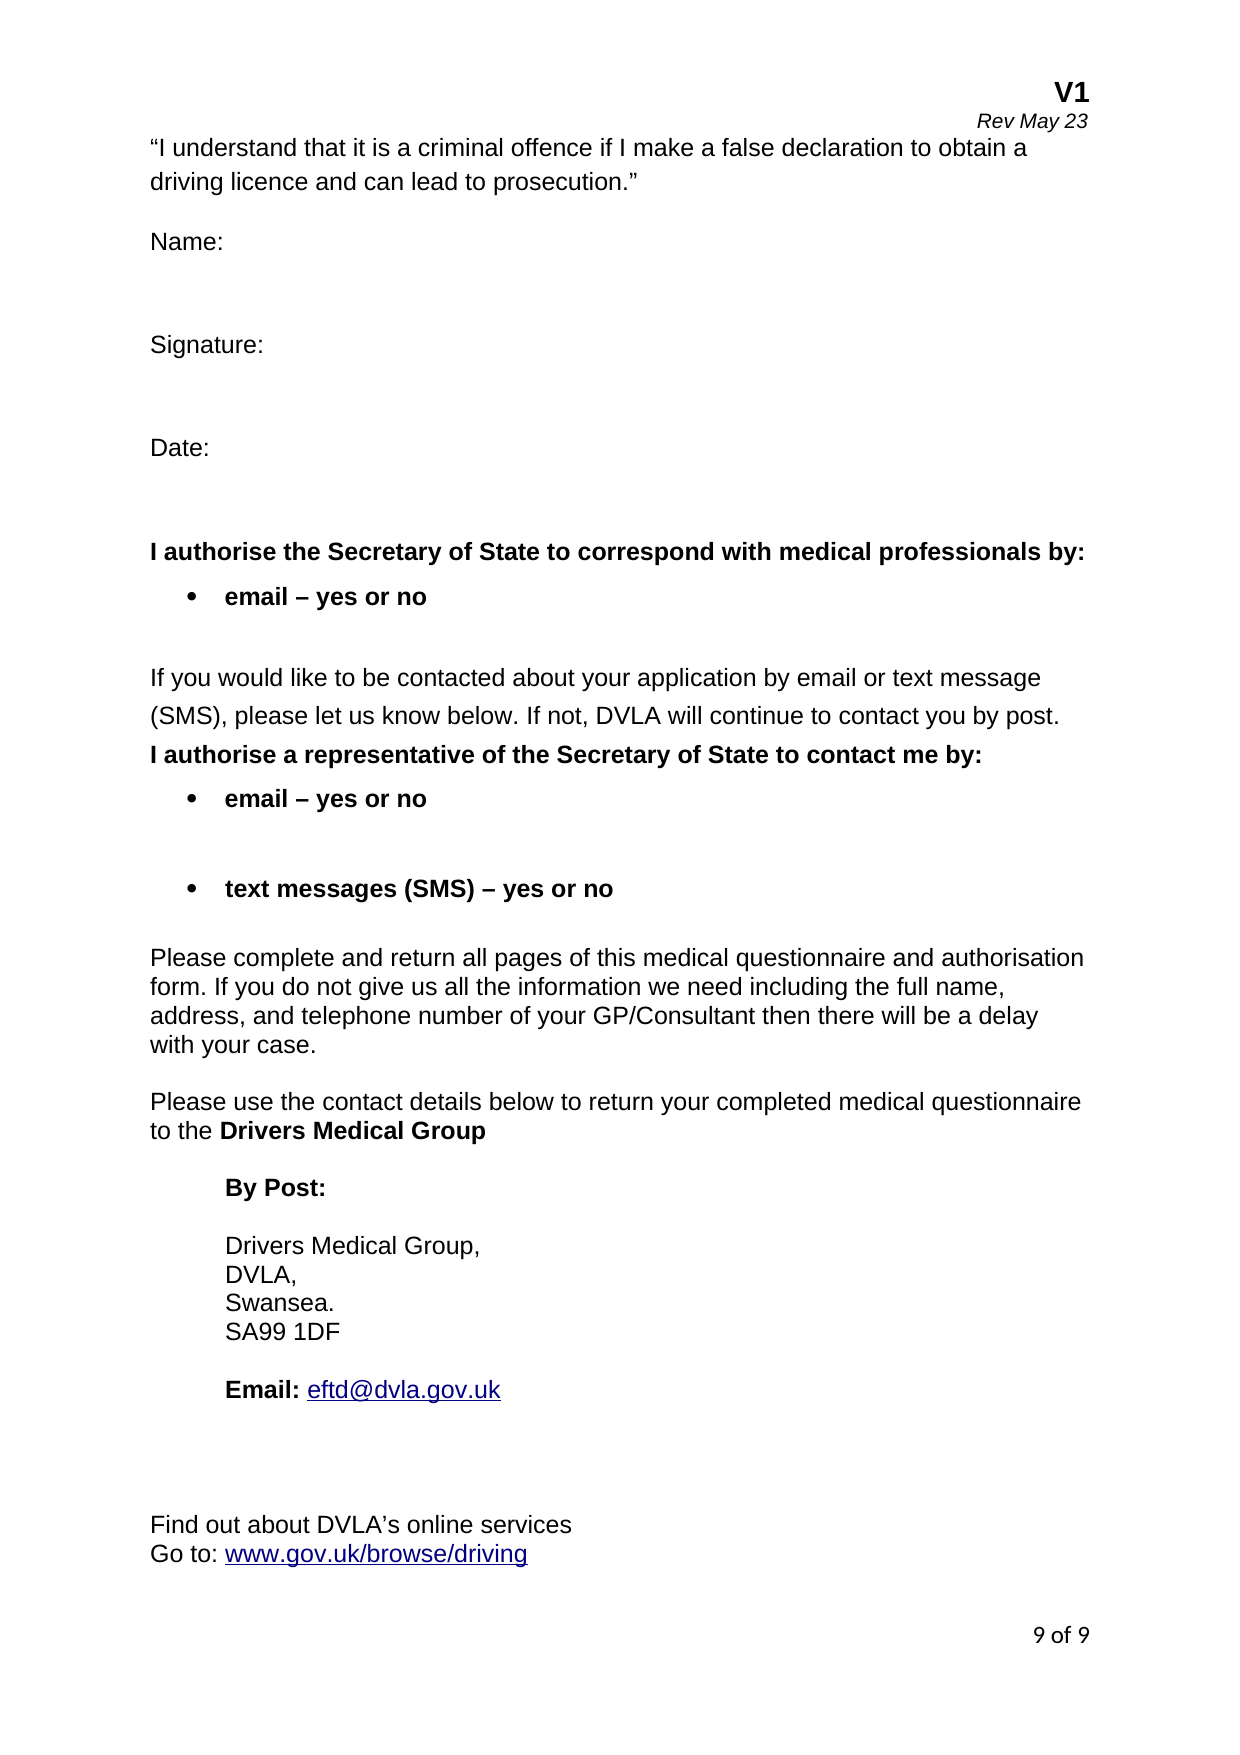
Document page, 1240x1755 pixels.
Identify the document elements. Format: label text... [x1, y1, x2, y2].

text Please use the contact details below to return your completed medical questionnaire to the Drivers Medical Group [150, 1087, 1089, 1145]
list email – yes or no [187, 582, 1089, 611]
text “I understand that it is a criminal offence if I make a false declaration to obtain a driving licence and can lead to prosecution.” [150, 132, 1089, 196]
text DVLA, [225, 1260, 1089, 1288]
text Please complete and return all pages of this medical questionnaire and authorisation form. If you do not give us all the information we need including the full name, address, and telephone number of your GP/Consultant then there will be a delay with your case. [150, 943, 1089, 1058]
text I authorise a representative of the Secretary of State to contact me by: [150, 739, 1089, 768]
list email – yes or no [187, 784, 1089, 813]
text If you would like to be contacted about your application by email or text message (SMS), please let us know below. If not, DVLA will continue to contact you by post. [150, 629, 1089, 733]
text Find out about DVLA’s online services [150, 1510, 1089, 1539]
text SA99 1DF [225, 1317, 1089, 1346]
text Go to: www.gov.uk/browse/driving [150, 1539, 1089, 1568]
text Email: eftd@dvla.gov.uk [225, 1375, 1089, 1403]
text Drivers Medical Group, [225, 1231, 1089, 1260]
text Signature: [150, 330, 1089, 359]
text I authorise the Secretary of State to correspond with medical professionals by: [150, 537, 1089, 566]
text Swansea. [225, 1288, 1089, 1317]
text Date: [150, 433, 1089, 462]
text Name: [150, 226, 1089, 255]
text By Post: [225, 1173, 1089, 1202]
list text messages (SMS) – yes or no [187, 874, 1089, 903]
